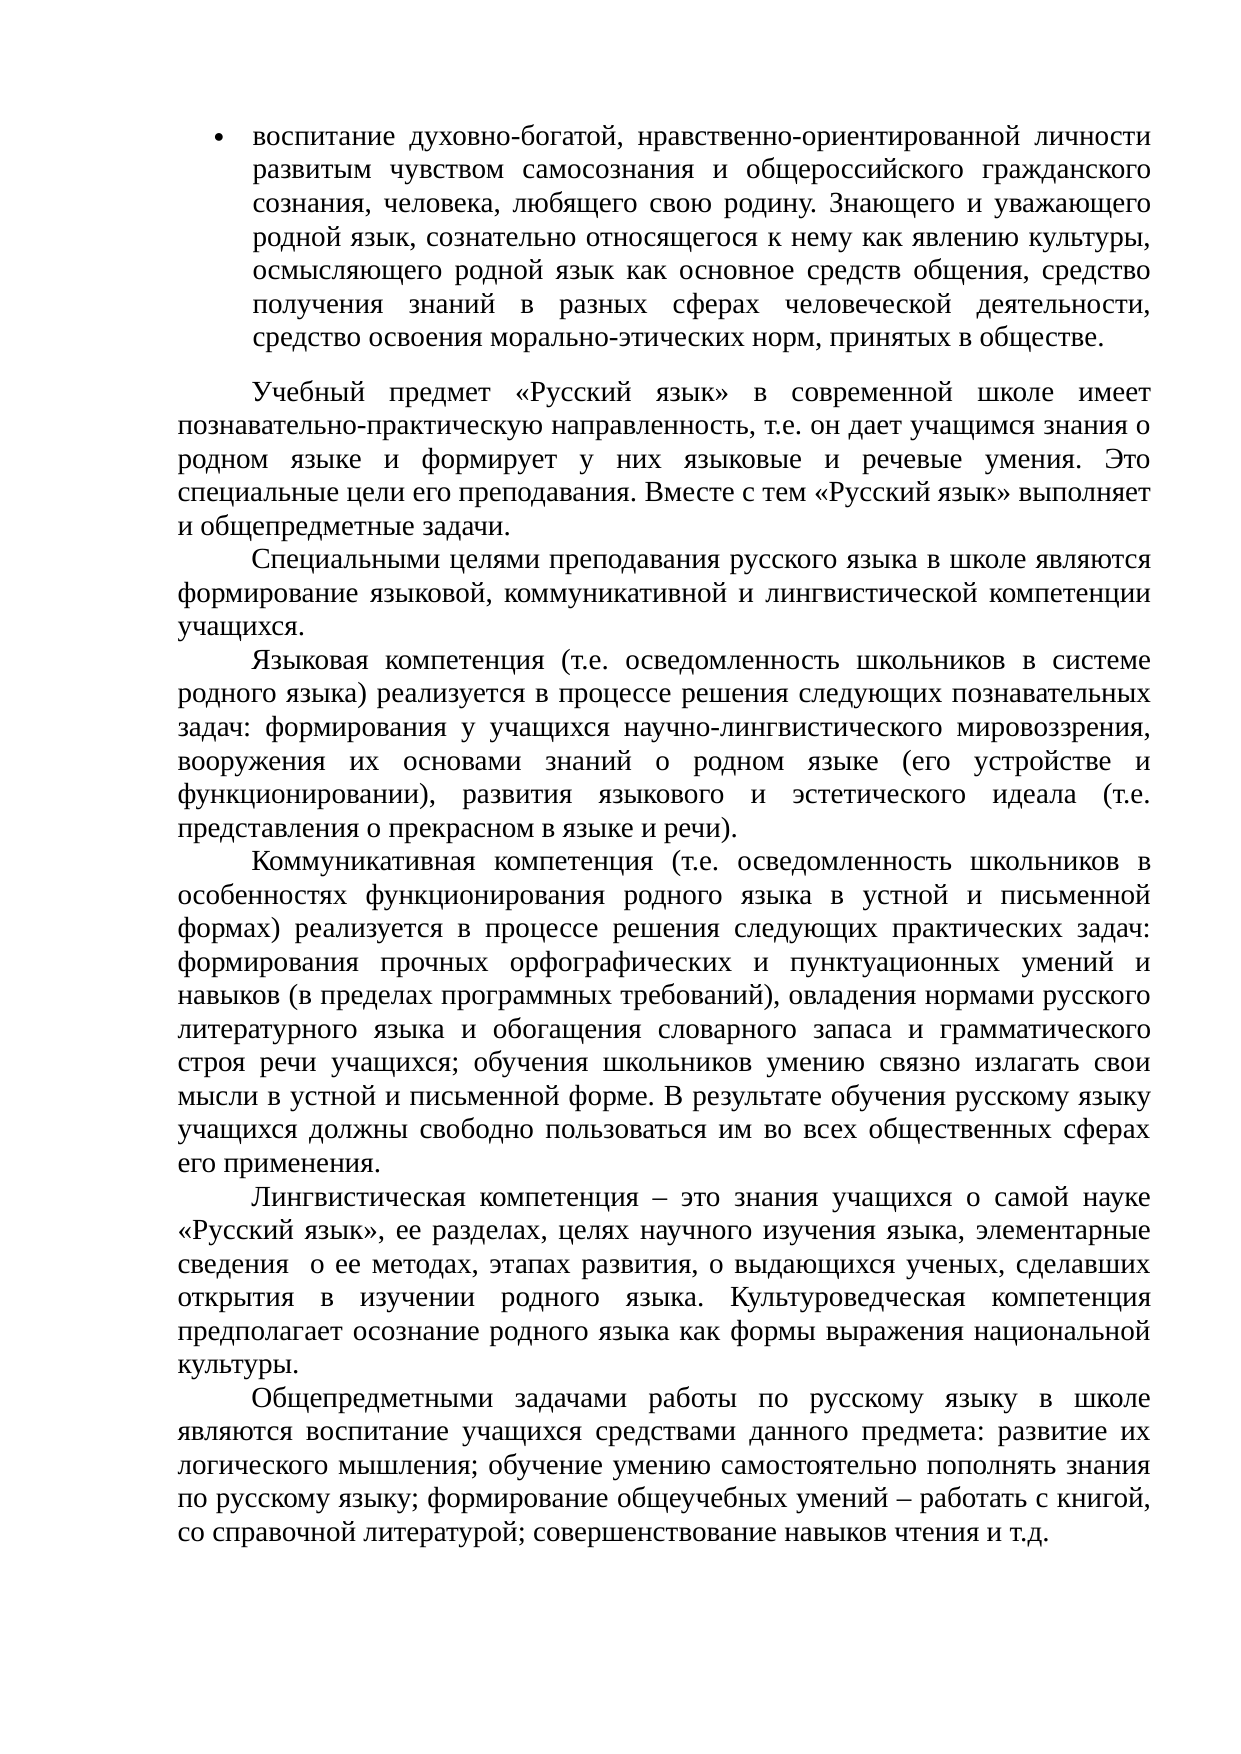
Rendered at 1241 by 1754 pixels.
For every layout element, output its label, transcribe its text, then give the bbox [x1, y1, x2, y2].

list воспитание духовно-богатой, нравственно-ориентированной личности развитым чувством самосознания и общероссийского гражданского сознания, человека, любящего свою родину. Знающего и уважающего родной язык, сознательно относящегося к нему как явлению культуры, осмысляющего родной язык как основное средств общения, средство получения знаний в разных сферах человеческой деятельности, средство освоения морально-этических норм, принятых в обществе. [215, 118, 1152, 353]
text Специальными целями преподавания русского языка в школе являются формирование языковой, коммуникативной и лингвистической компетенции учащихся. [177, 541, 1152, 642]
text Учебный предмет «Русский язык» в современной школе имеет познавательно-практическую направленность, т.е. он дает учащимся знания о родном языке и формирует у них языковые и речевые умения. Это специальные цели его преподавания. Вместе с тем «Русский язык» выполняет и общепредметные задачи. [177, 374, 1152, 541]
text Языковая компетенция (т.е. осведомленность школьников в системе родного языка) реализуется в процессе решения следующих познавательных задач: формирования у учащихся научно-лингвистического мировоззрения, вооружения их основами знаний о родном языке (его устройстве и функционировании), развития языкового и эстетического идеала (т.е. представления о прекрасном в языке и речи). [177, 642, 1152, 843]
text Коммуникативная компетенция (т.е. осведомленность школьников в особенностях функционирования родного языка в устной и письменной формах) реализуется в процессе решения следующих практических задач: формирования прочных орфографических и пунктуационных умений и навыков (в пределах программных требований), овладения нормами русского литературного языка и обогащения словарного запаса и грамматического строя речи учащихся; обучения школьников умению связно излагать свои мысли в устной и письменной форме. В результате обучения русскому языку учащихся должны свободно пользоваться им во всех общественных сферах его применения. [177, 843, 1152, 1179]
text Лингвистическая компетенция – это знания учащихся о самой науке «Русский язык», ее разделах, целях научного изучения языка, элементарные сведения о ее методах, этапах развития, о выдающихся ученых, сделавших открытия в изучении родного языка. Культуроведческая компетенция предполагает осознание родного языка как формы выражения национальной культуры. [177, 1179, 1152, 1380]
text Общепредметными задачами работы по русскому языку в школе являются воспитание учащихся средствами данного предмета: развитие их логического мышления; обучение умению самостоятельно пополнять знания по русскому языку; формирование общеучебных умений – работать с книгой, со справочной литературой; совершенствование навыков чтения и т.д. [177, 1380, 1152, 1548]
